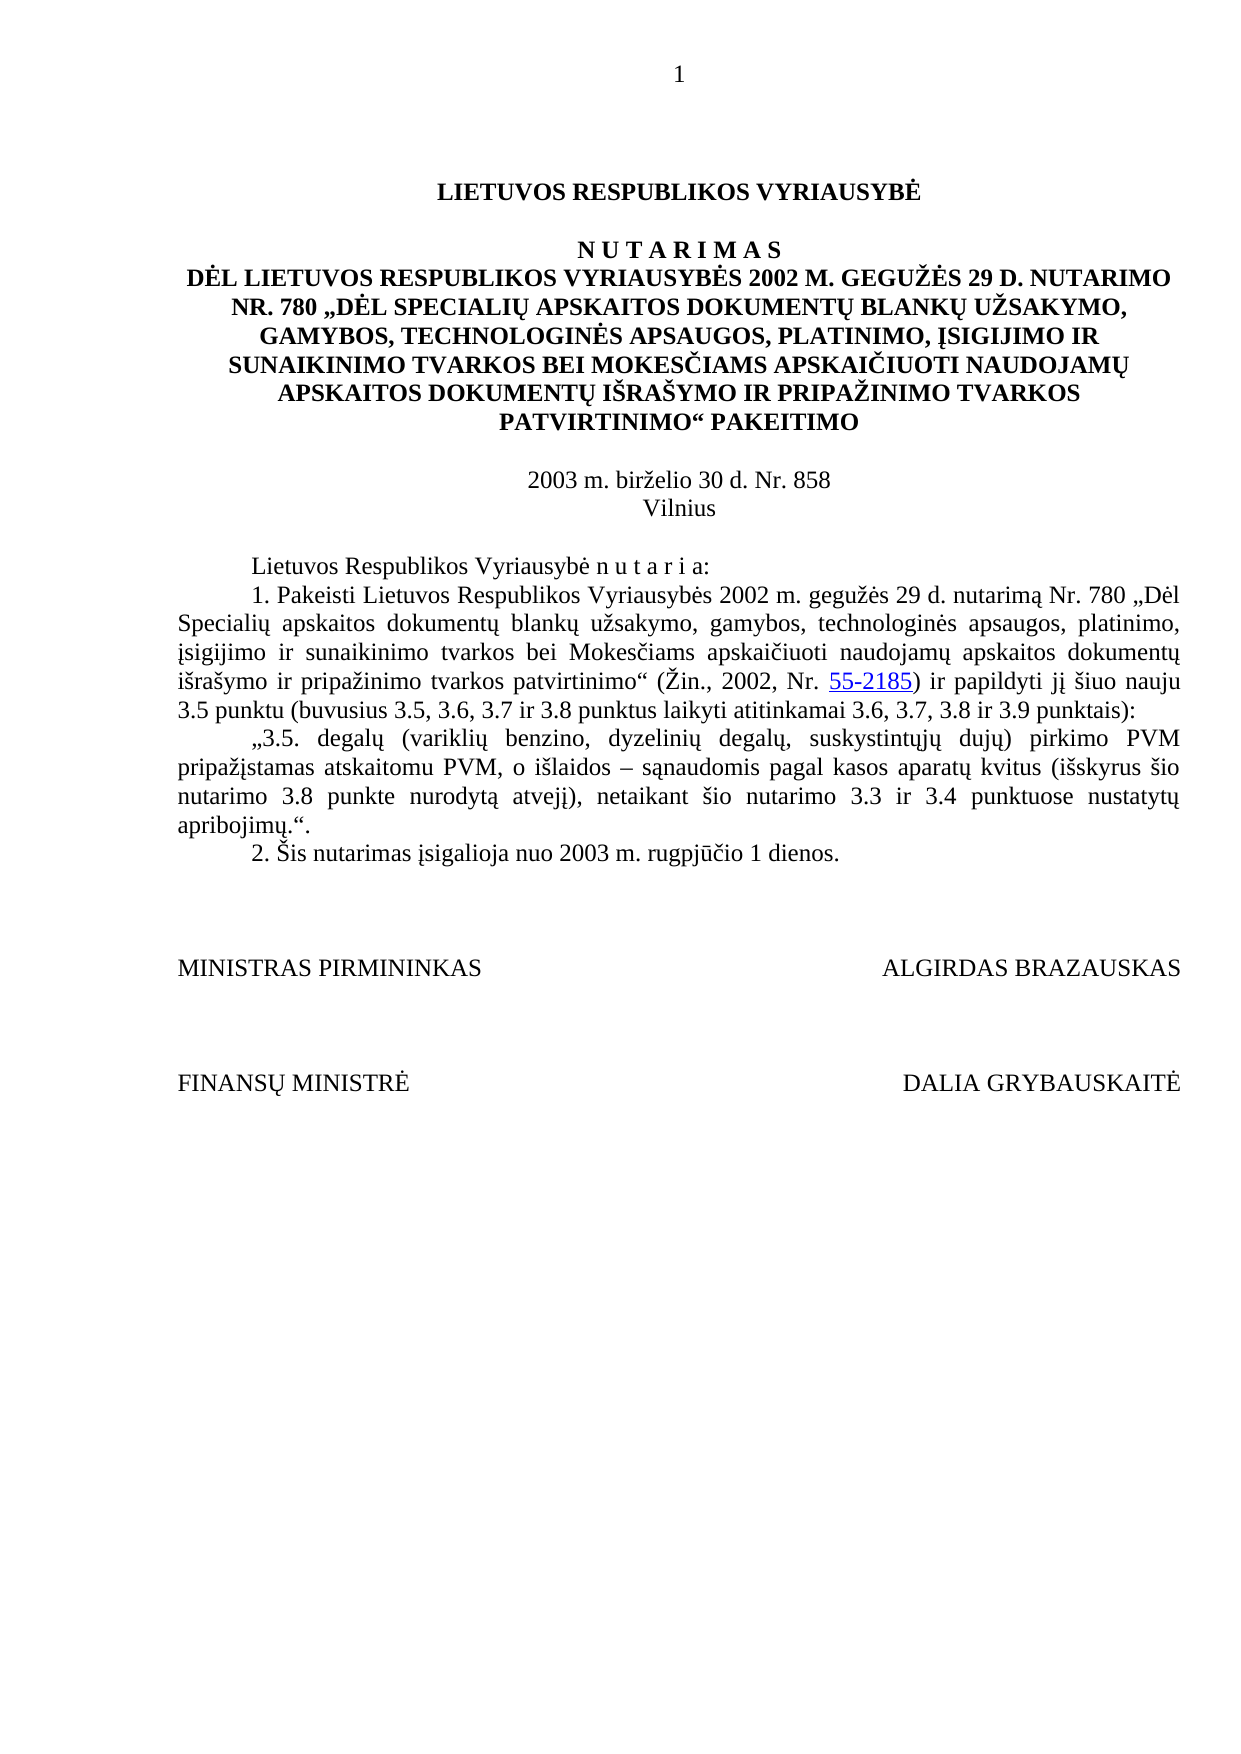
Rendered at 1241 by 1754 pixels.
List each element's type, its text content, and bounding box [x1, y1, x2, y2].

text „3.5. degalų (variklių benzino, dyzelinių degalų, suskystintųjų dujų) pirkimo PVM pripažįstamas atskaitomu PVM, o išlaidos – sąnaudomis pagal kasos aparatų kvitus (išskyrus šio nutarimo 3.8 punkte nurodytą atvejį), netaikant šio nutarimo 3.3 ir 3.4 punktuose nustatytų apribojimų.“. [177, 723, 1181, 838]
text N U T A R I M A S [177, 235, 1181, 263]
text MINISTRAS PIRMININKAS ALGIRDAS BRAZAUSKAS [177, 953, 1181, 982]
text 2003 m. birželio 30 d. Nr. 858 [177, 465, 1181, 493]
text 2. Šis nutarimas įsigalioja nuo 2003 m. rugpjūčio 1 dienos. [177, 838, 1181, 867]
text FINANSŲ MINISTRĖ DALIA GRYBAUSKAITĖ [177, 1068, 1181, 1097]
text Lietuvos Respublikos Vyriausybė nutaria: [177, 551, 1181, 580]
text 1. Pakeisti Lietuvos Respublikos Vyriausybės 2002 m. gegužės 29 d. nutarimą Nr. 780 „Dėl Specialių apskaitos dokumentų blankų užsakymo, gamybos, technologinės apsaugos, platinimo, įsigijimo ir sunaikinimo tvarkos bei Mokesčiams apskaičiuoti naudojamų apskaitos dokumentų išrašymo ir pripažinimo tvarkos patvirtinimo“ (Žin., 2002, Nr. 55-2185) ir papildyti jį šiuo nauju 3.5 punktu (buvusius 3.5, 3.6, 3.7 ir 3.8 punktus laikyti atitinkamai 3.6, 3.7, 3.8 ir 3.9 punktais): [177, 580, 1181, 723]
text Vilnius [177, 493, 1181, 522]
text LIETUVOS RESPUBLIKOS VYRIAUSYBĖ [177, 177, 1181, 206]
text DĖL LIETUVOS RESPUBLIKOS VYRIAUSYBĖS 2002 M. GEGUŽĖS 29 D. NUTARIMO NR. 780 „DĖL SPECIALIŲ APSKAITOS DOKUMENTŲ BLANKŲ UŽSAKYMO, GAMYBOS, TECHNOLOGINĖS APSAUGOS, PLATINIMO, ĮSIGIJIMO IR SUNAIKINIMO TVARKOS BEI MOKESČIAMS APSKAIČIUOTI NAUDOJAMŲ APSKAITOS DOKUMENTŲ IŠRAŠYMO IR PRIPAŽINIMO TVARKOS PATVIRTINIMO“ PAKEITIMO [177, 263, 1181, 436]
